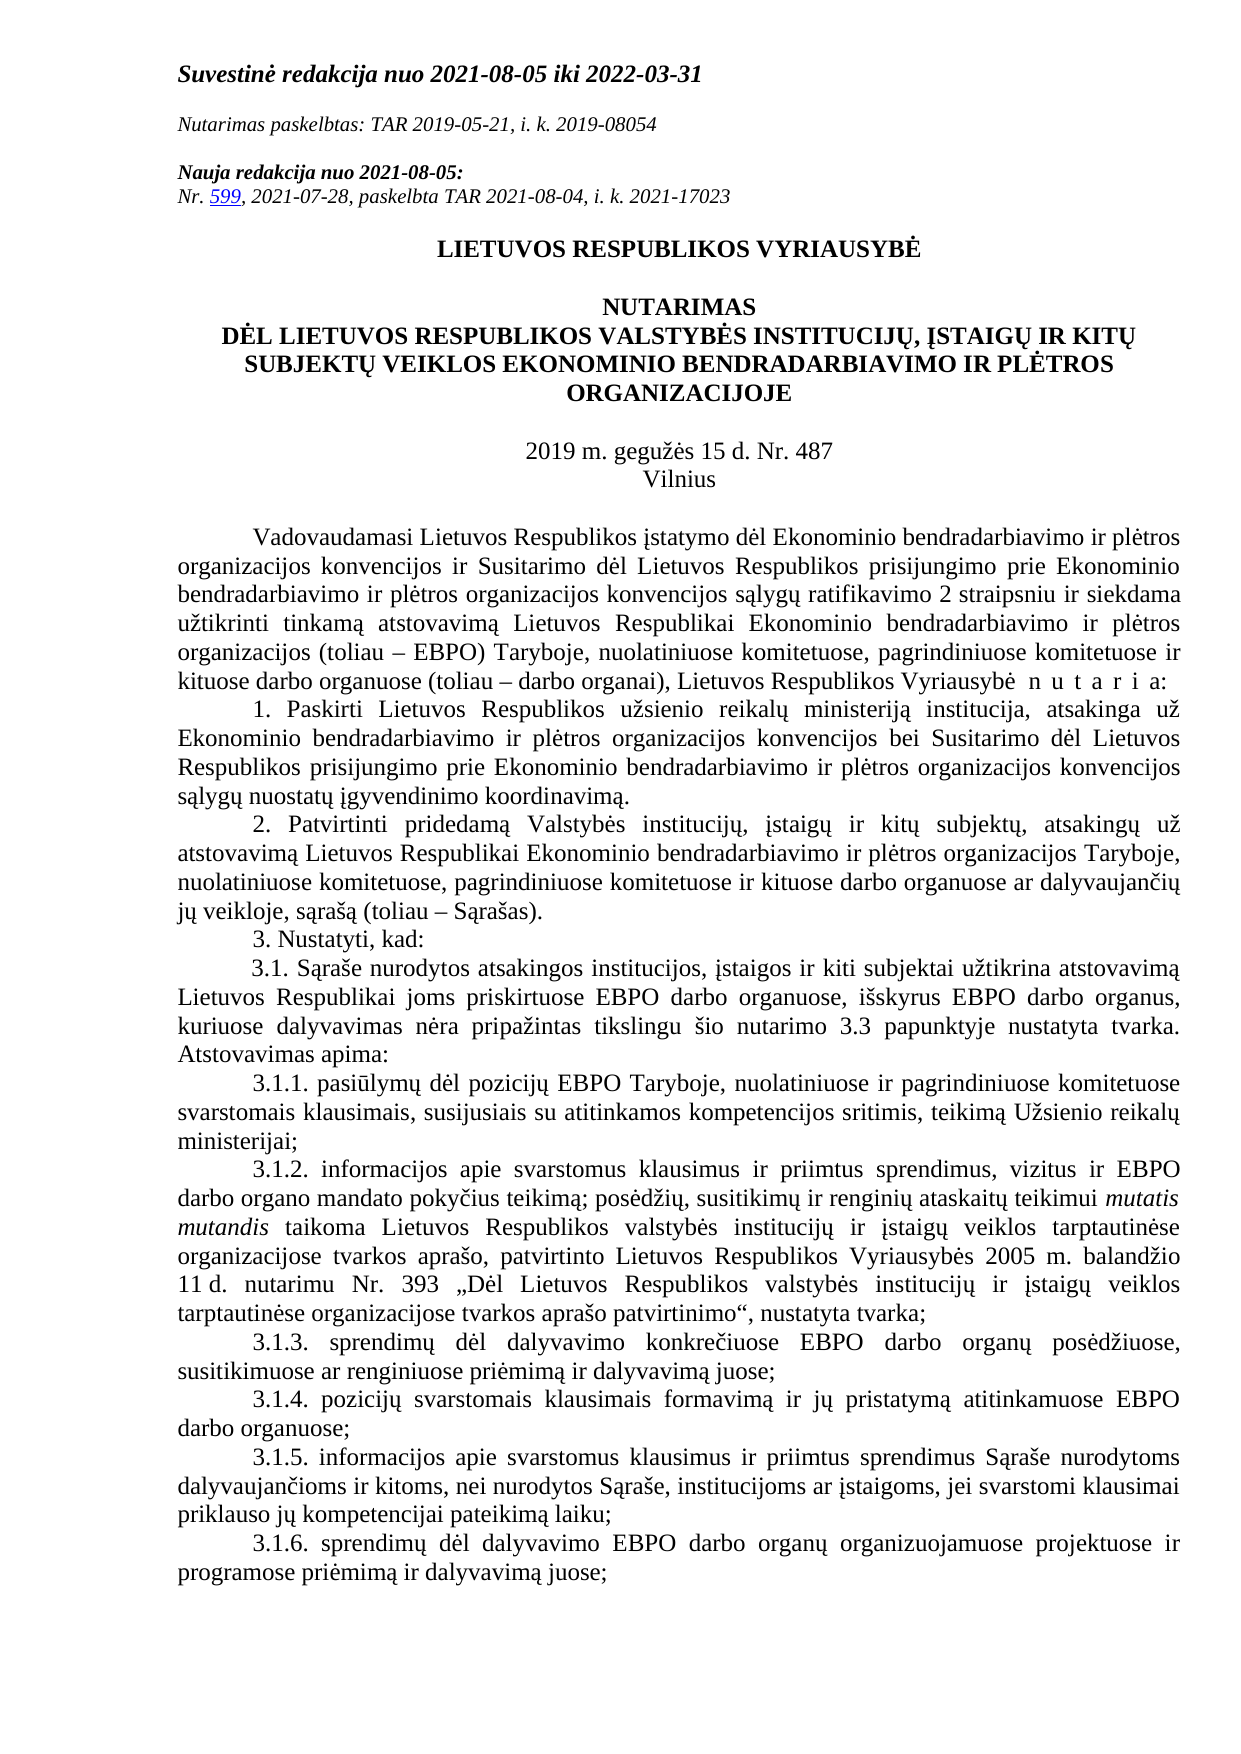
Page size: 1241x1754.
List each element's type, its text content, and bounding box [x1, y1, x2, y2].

text nutarimas [177, 292, 1181, 321]
text DĖL lIETUVOS RESPUBLIKOS VALSTYBĖS INSTITUCIJŲ, ĮSTAIGŲ ir kitų subjektų VEIKLOS EKONOMINIO BENDRADARBIAVIMO IR PLĖTROS ORGANIZACIJOJE [177, 321, 1181, 407]
text 2. Patvirtinti pridedamą Valstybės institucijų, įstaigų ir kitų subjektų, atsakingų už atstovavimą Lietuvos Respublikai Ekonominio bendradarbiavimo ir plėtros organizacijos Taryboje, nuolatiniuose komitetuose, pagrindiniuose komitetuose ir kituose darbo organuose ar dalyvaujančių jų veikloje, sąrašą (toliau – Sąrašas). [177, 809, 1181, 924]
text 1. Paskirti Lietuvos Respublikos užsienio reikalų ministeriją institucija, atsakinga už Ekonominio bendradarbiavimo ir plėtros organizacijos konvencijos bei Susitarimo dėl Lietuvos Respublikos prisijungimo prie Ekonominio bendradarbiavimo ir plėtros organizacijos konvencijos sąlygų nuostatų įgyvendinimo koordinavimą. [177, 694, 1181, 809]
text 3. Nustatyti, kad: [177, 924, 1181, 953]
text 3.1.5. informacijos apie svarstomus klausimus ir priimtus sprendimus Sąraše nurodytoms dalyvaujančioms ir kitoms, nei nurodytos Sąraše, institucijoms ar įstaigoms, jei svarstomi klausimai priklauso jų kompetencijai pateikimą laiku; [177, 1442, 1181, 1528]
text 3.1. Sąraše nurodytos atsakingos institucijos, įstaigos ir kiti subjektai užtikrina atstovavimą Lietuvos Respublikai joms priskirtuose EBPO darbo organuose, išskyrus EBPO darbo organus, kuriuose dalyvavimas nėra pripažintas tikslingu šio nutarimo 3.3 papunktyje nustatyta tvarka. Atstovavimas apima: [177, 953, 1181, 1068]
text 2019 m. gegužės 15 d. Nr. 487 [177, 436, 1181, 464]
text 3.1.6. sprendimų dėl dalyvavimo EBPO darbo organų organizuojamuose projektuose ir programose priėmimą ir dalyvavimą juose; [177, 1528, 1181, 1586]
text Vadovaudamasi Lietuvos Respublikos įstatymo dėl Ekonominio bendradarbiavimo ir plėtros organizacijos konvencijos ir Susitarimo dėl Lietuvos Respublikos prisijungimo prie Ekonominio bendradarbiavimo ir plėtros organizacijos konvencijos sąlygų ratifikavimo 2 straipsniu ir siekdama užtikrinti tinkamą atstovavimą Lietuvos Respublikai Ekonominio bendradarbiavimo ir plėtros organizacijos (toliau – EBPO) Taryboje, nuolatiniuose komitetuose, pagrindiniuose komitetuose ir kituose darbo organuose (toliau – darbo organai), Lietuvos Respublikos Vyriausybė nutaria: [177, 522, 1181, 694]
text Nr. 599, 2021-07-28, paskelbta TAR 2021-08-04, i. k. 2021-17023 [177, 184, 1181, 208]
text Lietuvos Respublikos Vyriausybė [177, 234, 1181, 263]
text Suvestinė redakcija nuo 2021-08-05 iki 2022-03-31 [177, 59, 1181, 88]
text Nutarimas paskelbtas: TAR 2019-05-21, i. k. 2019-08054 [177, 112, 1181, 136]
text 3.1.1. pasiūlymų dėl pozicijų EBPO Taryboje, nuolatiniuose ir pagrindiniuose komitetuose svarstomais klausimais, susijusiais su atitinkamos kompetencijos sritimis, teikimą Užsienio reikalų ministerijai; [177, 1068, 1181, 1154]
text 3.1.4. pozicijų svarstomais klausimais formavimą ir jų pristatymą atitinkamuose EBPO darbo organuose; [177, 1384, 1181, 1442]
text Vilnius [177, 464, 1181, 493]
text Nauja redakcija nuo 2021-08-05: [177, 160, 1181, 184]
text 3.1.3. sprendimų dėl dalyvavimo konkrečiuose EBPO darbo organų posėdžiuose, susitikimuose ar renginiuose priėmimą ir dalyvavimą juose; [177, 1327, 1181, 1384]
text 3.1.2. informacijos apie svarstomus klausimus ir priimtus sprendimus, vizitus ir EBPO darbo organo mandato pokyčius teikimą; posėdžių, susitikimų ir renginių ataskaitų teikimui mutatis mutandis taikoma Lietuvos Respublikos valstybės institucijų ir įstaigų veiklos tarptautinėse organizacijose tvarkos aprašo, patvirtinto Lietuvos Respublikos Vyriausybės 2005 m. balandžio 11 d. nutarimu Nr. 393 „Dėl Lietuvos Respublikos valstybės institucijų ir įstaigų veiklos tarptautinėse organizacijose tvarkos aprašo patvirtinimo“, nustatyta tvarka; [177, 1154, 1181, 1327]
